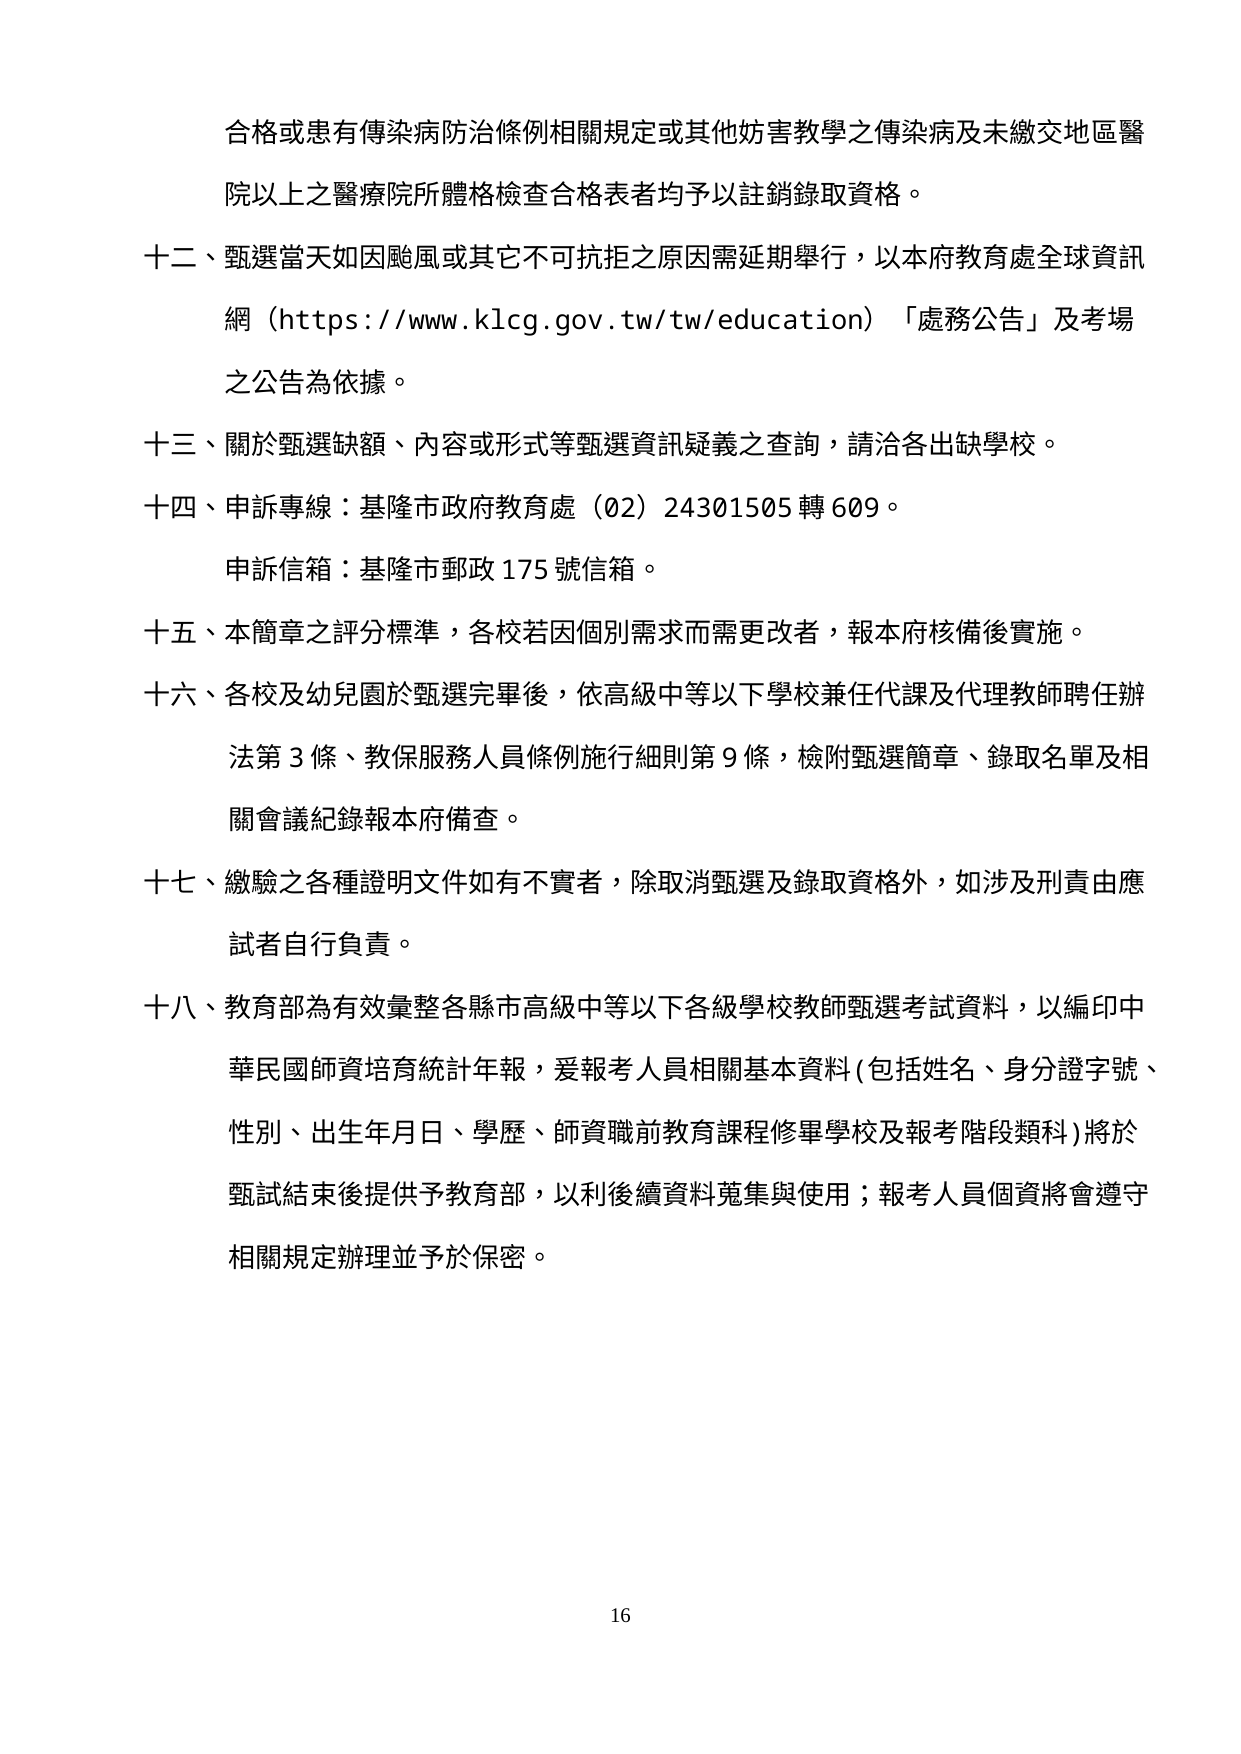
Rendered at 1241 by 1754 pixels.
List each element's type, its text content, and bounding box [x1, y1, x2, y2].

text 十八、教育部為有效彙整各縣市高級中等以下各級學校教師甄選考試資料，以編印中華民國師資培育統計年報，爰報考人員相關基本資料(包括姓名、身分證字號、性別、出生年月日、學歷、師資職前教育課程修畢學校及報考階段類科)將於甄試結束後提供予教育部，以利後續資料蒐集與使用；報考人員個資將會遵守相關規定辦理並予於保密。 [143, 964, 1152, 1276]
text 合格或患有傳染病防治條例相關規定或其他妨害教學之傳染病及未繳交地區醫院以上之醫療院所體格檢查合格表者均予以註銷錄取資格。 [143, 89, 1152, 214]
text 十三、關於甄選缺額、內容或形式等甄選資訊疑義之查詢，請洽各出缺學校。 [143, 401, 1152, 464]
text 十五、本簡章之評分標準，各校若因個別需求而需更改者，報本府核備後實施。 [89, 589, 1152, 651]
text 十六、各校及幼兒園於甄選完畢後，依高級中等以下學校兼任代課及代理教師聘任辦法第3條、教保服務人員條例施行細則第9條，檢附甄選簡章、錄取名單及相關會議紀錄報本府備查。 [143, 651, 1152, 839]
text 十七、繳驗之各種證明文件如有不實者，除取消甄選及錄取資格外，如涉及刑責由應試者自行負責。 [143, 839, 1152, 964]
text 十四、申訴專線：基隆市政府教育處（02）24301505轉609。 [143, 464, 1152, 526]
text 申訴信箱：基隆市郵政175號信箱。 [89, 526, 1152, 589]
text 十二、甄選當天如因颱風或其它不可抗拒之原因需延期舉行，以本府教育處全球資訊網（https://www.klcg.gov.tw/tw/education）「處務公告」及考場之公告為依據。 [143, 214, 1152, 401]
